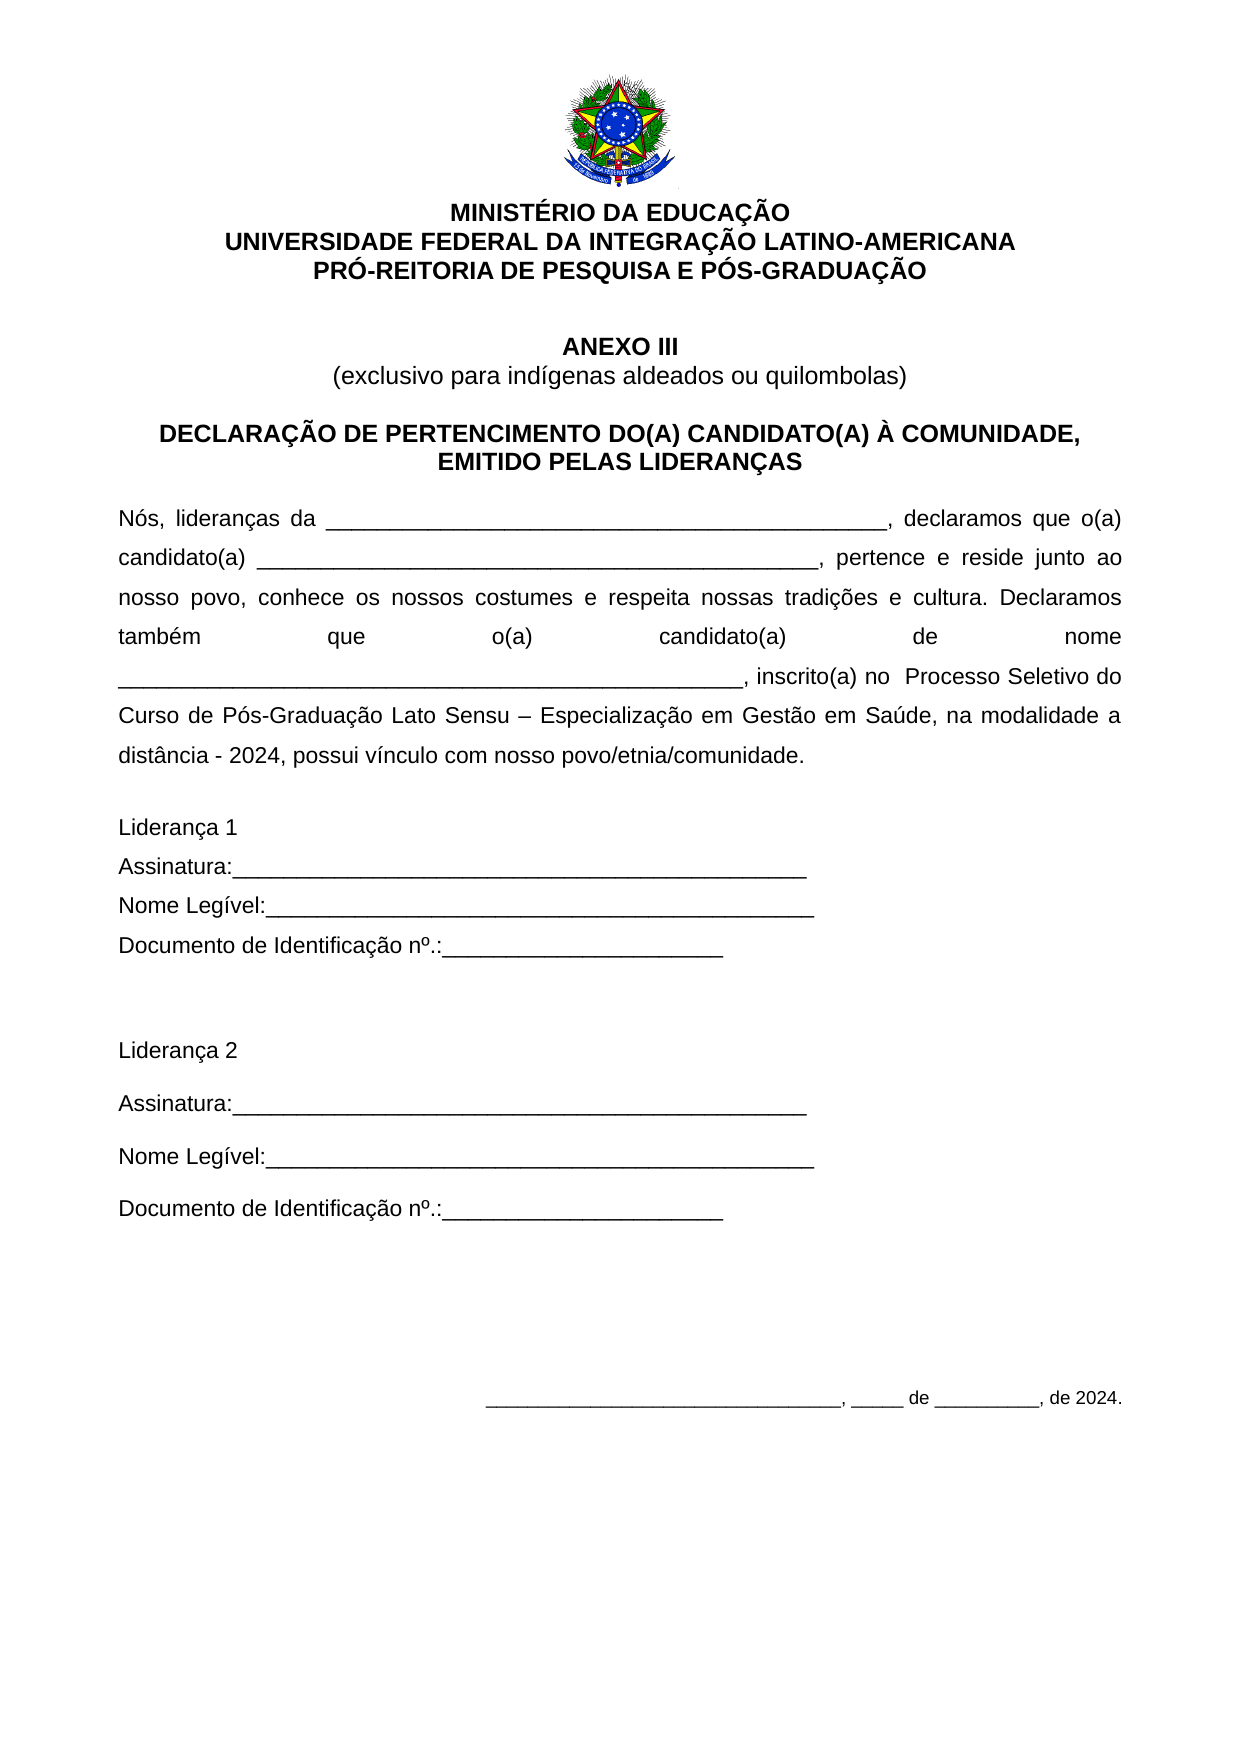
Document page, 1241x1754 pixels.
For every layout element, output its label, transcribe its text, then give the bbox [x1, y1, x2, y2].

text Assinatura:_____________________________________________ [118, 1090, 1122, 1116]
text Nome Legível:___________________________________________ [118, 1143, 1122, 1169]
text Nome Legível:___________________________________________ [118, 892, 1122, 919]
text Documento de Identificação nº.:______________________ [118, 932, 1122, 958]
text Assinatura:_____________________________________________ [118, 853, 1122, 879]
text Documento de Identificação nº.:______________________ [118, 1195, 1122, 1222]
text DECLARAÇÃO DE PERTENCIMENTO DO(A) CANDIDATO(A) À COMUNIDADE, EMITIDO PELAS LIDERANÇAS [118, 418, 1122, 476]
text (exclusivo para indígenas aldeados ou quilombolas) [118, 361, 1122, 390]
text UNIVERSIDADE FEDERAL DA INTEGRAÇÃO LATINO-AMERICANA [118, 227, 1122, 256]
text Liderança 2 [118, 1037, 1122, 1064]
text Liderança 1 [118, 813, 1122, 840]
text Nós, lideranças da ____________________________________________, declaramos que o(a) candidato(a) ____________________________________________, pertence e reside junto ao nosso povo, conhece os nossos costumes e respeita nossas tradições e cultura. Declaramos também que o(a) candidato(a) de nome _________________________________________________, inscrito(a) no Processo Seletivo do Curso de Pós-Graduação Lato Sensu – Especialização em Gestão em Saúde, na modalidade a distância - 2024, possui vínculo com nosso povo/etnia/comunidade. [118, 505, 1122, 768]
text PRÓ-REITORIA DE PESQUISA E PÓS-GRADUAÇÃO [118, 256, 1122, 285]
text ANEXO III [118, 332, 1122, 361]
text __________________________________, _____ de __________, de 2024. [118, 1387, 1122, 1409]
text MINISTÉRIO DA EDUCAÇÃO [118, 198, 1122, 227]
